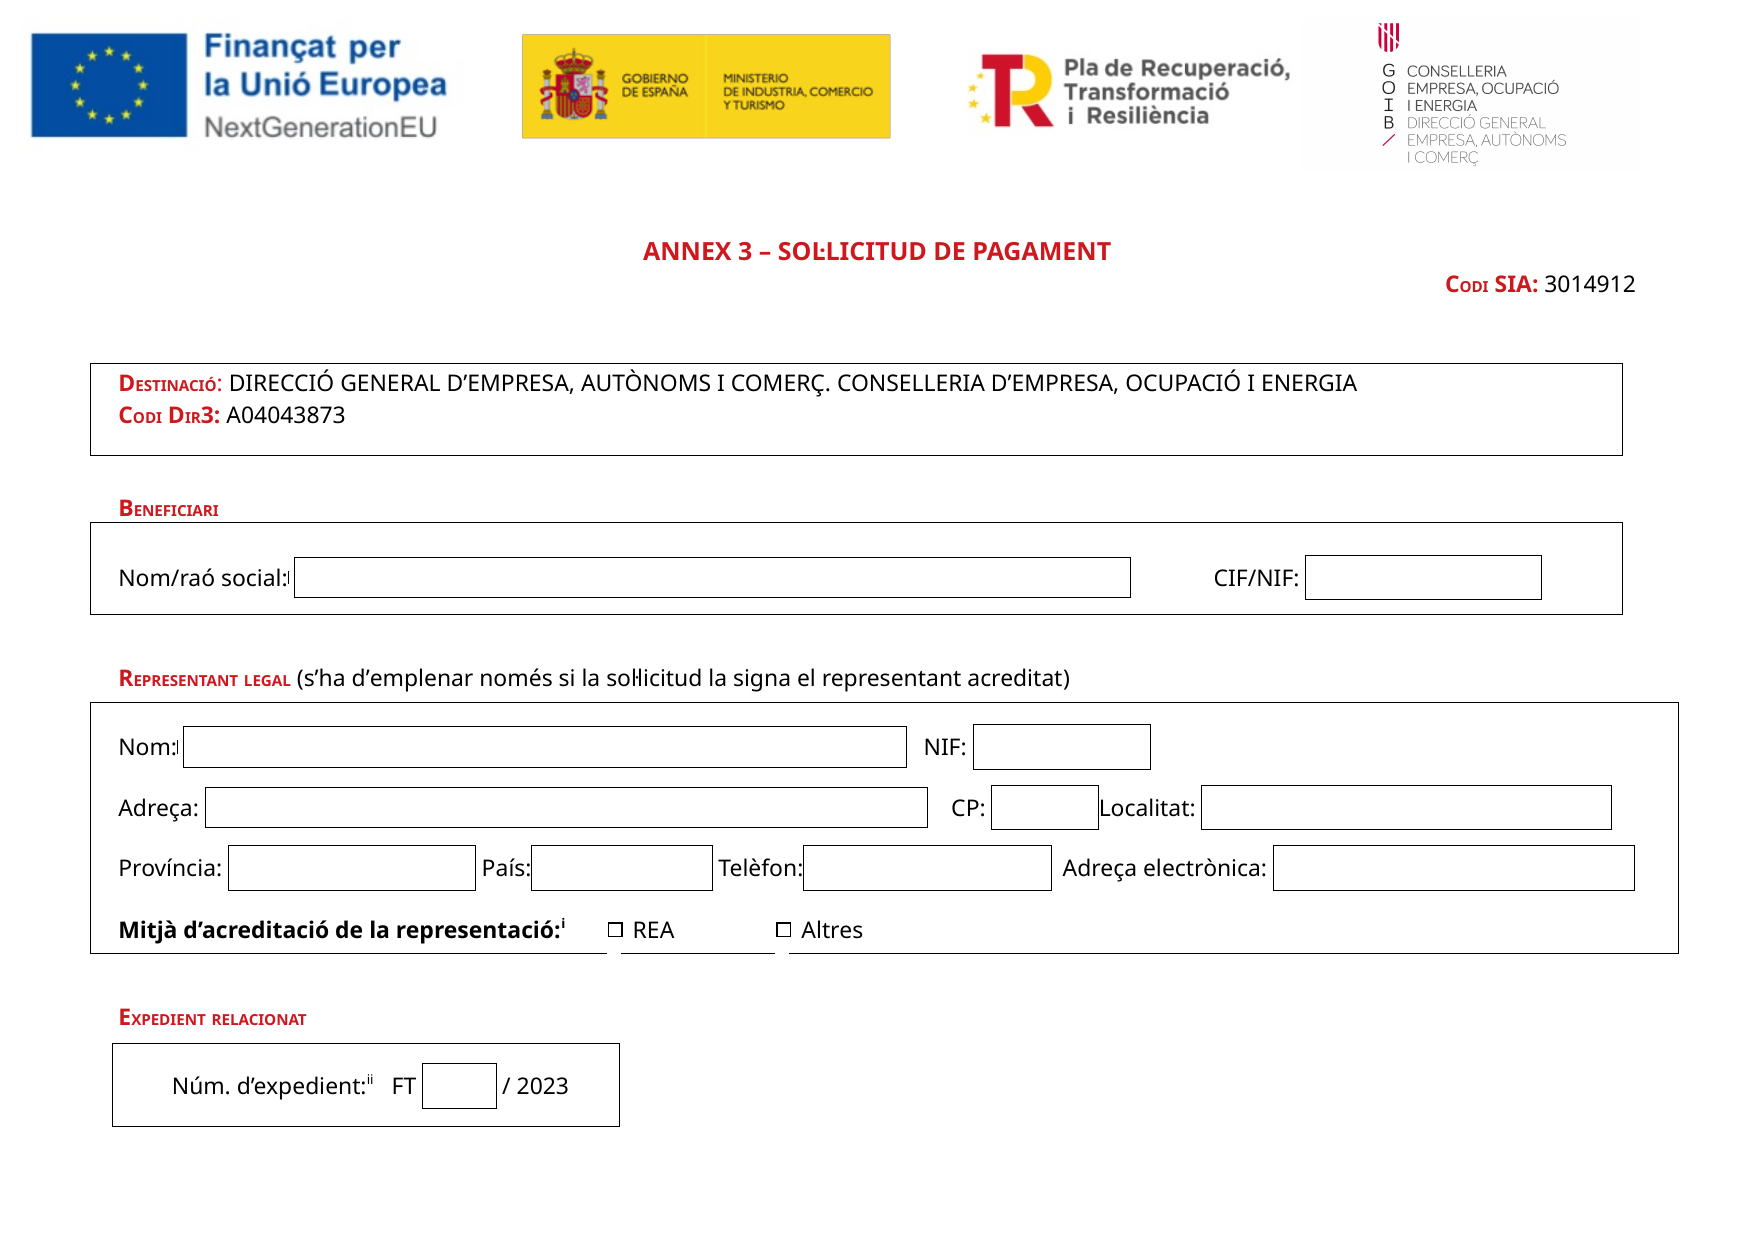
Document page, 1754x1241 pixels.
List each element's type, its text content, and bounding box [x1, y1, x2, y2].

text Representant legal (s’ha d’emplenar només si la sol·licitud la signa el representant acreditat) [118, 662, 1636, 693]
text Nom/raó social: CIF/NIF: [118, 555, 1305, 599]
text Destinació: DIRECCIÓ GENERAL D’EMPRESA, AUTÒNOMS I COMERÇ. CONSELLERIA D’EMPRESA, OCUPACIÓ I ENERGIA [118, 367, 1622, 398]
text [1623, 398, 1636, 430]
text Beneficiari [118, 492, 1636, 523]
text Nom: NIF: [118, 724, 973, 769]
text Mitjà d’acreditació de la representació: REA Altres [789, 905, 1636, 953]
text Codi SIA: 3014912 [118, 268, 1636, 299]
text Mitjà d’acreditació de la representació: REA Altres [118, 905, 607, 953]
text [1623, 555, 1636, 599]
text Telèfon: [713, 845, 803, 890]
picture [520, 32, 893, 141]
text Adreça: CP: [118, 785, 991, 829]
text [1151, 724, 1636, 769]
text Localitat: [1099, 785, 1201, 829]
text País: [476, 845, 531, 890]
text Mitjà d’acreditació de la representació: REA Altres [621, 905, 775, 953]
text Núm. d’expedient: FT / 2023 [497, 1063, 619, 1108]
text Expedient relacionat [118, 1001, 1636, 1032]
text [1612, 785, 1636, 829]
text Núm. d’expedient: FT / 2023 [620, 1063, 1636, 1108]
text Núm. d’expedient: FT / 2023 [118, 1063, 422, 1108]
picture [21, 18, 477, 151]
text Codi Dir3: A04043873 [118, 398, 1622, 430]
text Província: [118, 845, 228, 890]
text Adreça electrònica: [1052, 845, 1273, 890]
text [1542, 555, 1622, 599]
text ANNEX 3 – SOL·LICITUD DE PAGAMENT [118, 234, 1636, 268]
picture [951, 45, 1302, 136]
